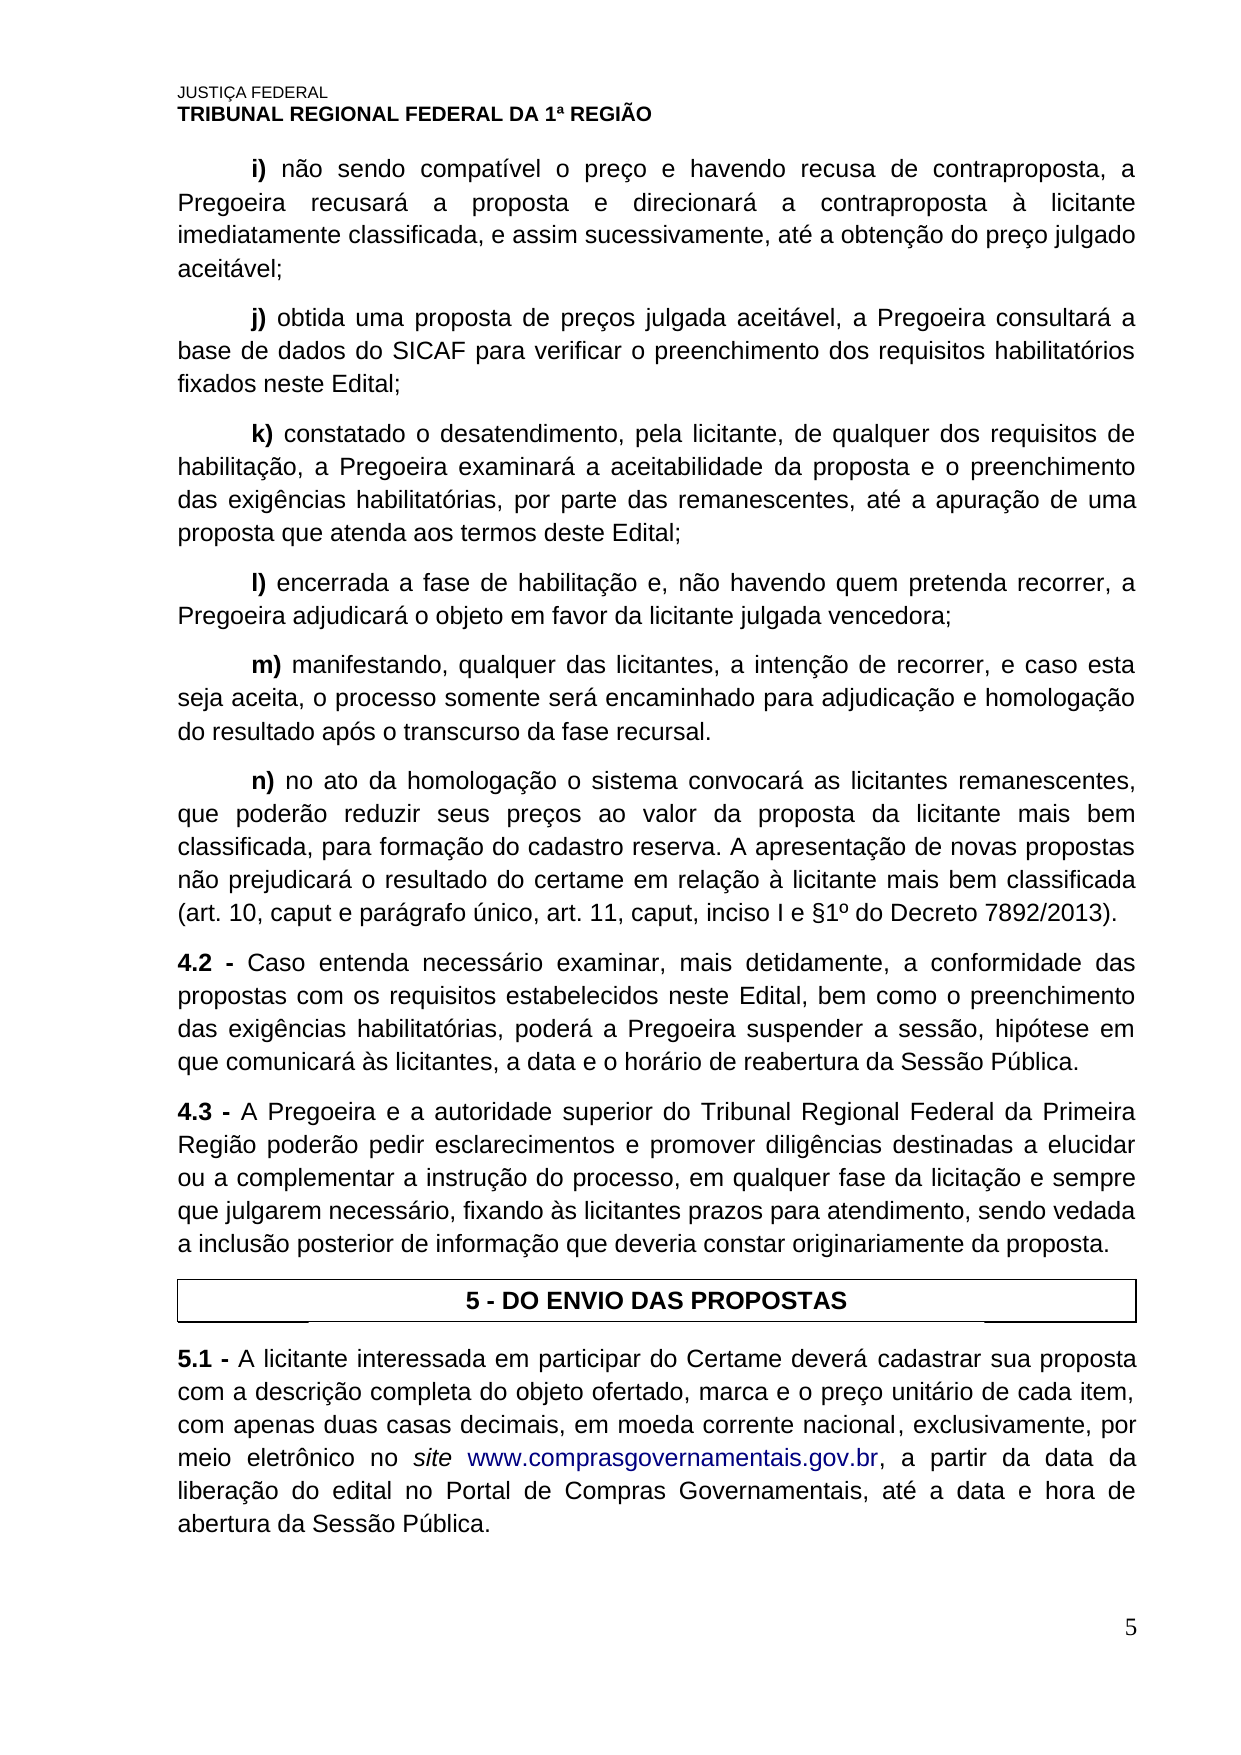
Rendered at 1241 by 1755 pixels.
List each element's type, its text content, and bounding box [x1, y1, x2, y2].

list l) encerrada a fase de habilitação e, não havendo quem pretenda recorrer, a Pregoeira adjudicará o objeto em favor da licitante julgada vencedora; [177, 568, 1137, 629]
text 5.1 - A licitante interessada em participar do Certame deverá cadastrar sua proposta com a descrição completa do objeto ofertado, marca e o preço unitário de cada item, com apenas duas casas decimais, em moeda corrente nacional, exclusivamente, por meio eletrônico no site www.comprasgovernamentais.gov.br, a partir da data da liberação do edital no Portal de Compras Governamentais, até a data e hora de abertura da Sessão Pública. [177, 1344, 1137, 1538]
list n) no ato da homologação o sistema convocará as licitantes remanescentes, que poderão reduzir seus preços ao valor da proposta da licitante mais bem classificada, para formação do cadastro reserva. A apresentação de novas propostas não prejudicará o resultado do certame em relação à licitante mais bem classificada (art. 10, caput e parágrafo único, art. 11, caput, inciso I e §1º do Decreto 7892/2013). [985, 766, 1137, 927]
list m) manifestando, qualquer das licitantes, a intenção de recorrer, e caso esta seja aceita, o processo somente será encaminhado para adjudicação e homologação do resultado após o transcurso da fase recursal. [985, 650, 1137, 745]
list m) manifestando, qualquer das licitantes, a intenção de recorrer, e caso esta seja aceita, o processo somente será encaminhado para adjudicação e homologação do resultado após o transcurso da fase recursal. [177, 650, 308, 745]
list n) no ato da homologação o sistema convocará as licitantes remanescentes, que poderão reduzir seus preços ao valor da proposta da licitante mais bem classificada, para formação do cadastro reserva. A apresentação de novas propostas não prejudicará o resultado do certame em relação à licitante mais bem classificada (art. 10, caput e parágrafo único, art. 11, caput, inciso I e §1º do Decreto 7892/2013). [177, 766, 308, 927]
list i) não sendo compatível o preço e havendo recusa de contraproposta, a Pregoeira recusará a proposta e direcionará a contraproposta à licitante imediatamente classificada, e assim sucessivamente, até a obtenção do preço julgado aceitável; [177, 154, 1137, 282]
list 4.2 - Caso entenda necessário examinar, mais detidamente, a conformidade das propostas com os requisitos estabelecidos neste Edital, bem como o preenchimento das exigências habilitatórias, poderá a Pregoeira suspender a sessão, hipótese em que comunicará às licitantes, a data e o horário de reabertura da Sessão Pública. [177, 948, 308, 1076]
text 5 - DO ENVIO DAS PROPOSTAS [178, 1280, 308, 1321]
list j) obtida uma proposta de preços julgada aceitável, a Pregoeira consultará a base de dados do SICAF para verificar o preenchimento dos requisitos habilitatórios fixados neste Edital; [177, 303, 1137, 398]
text 5 - DO ENVIO DAS PROPOSTAS [985, 1280, 1135, 1321]
list 4.2 - Caso entenda necessário examinar, mais detidamente, a conformidade das propostas com os requisitos estabelecidos neste Edital, bem como o preenchimento das exigências habilitatórias, poderá a Pregoeira suspender a sessão, hipótese em que comunicará às licitantes, a data e o horário de reabertura da Sessão Pública. [985, 948, 1137, 1076]
list 4.3 - A Pregoeira e a autoridade superior do Tribunal Regional Federal da Primeira Região poderão pedir esclarecimentos e promover diligências destinadas a elucidar ou a complementar a instrução do processo, em qualquer fase da licitação e sempre que julgarem necessário, fixando às licitantes prazos para atendimento, sendo vedada a inclusão posterior de informação que deveria constar originariamente da proposta. [177, 1097, 308, 1257]
list k) constatado o desatendimento, pela licitante, de qualquer dos requisitos de habilitação, a Pregoeira examinará a aceitabilidade da proposta e o preenchimento das exigências habilitatórias, por parte das remanescentes, até a apuração de uma proposta que atenda aos termos deste Edital; [177, 419, 1137, 547]
list 4.3 - A Pregoeira e a autoridade superior do Tribunal Regional Federal da Primeira Região poderão pedir esclarecimentos e promover diligências destinadas a elucidar ou a complementar a instrução do processo, em qualquer fase da licitação e sempre que julgarem necessário, fixando às licitantes prazos para atendimento, sendo vedada a inclusão posterior de informação que deveria constar originariamente da proposta. [985, 1097, 1137, 1257]
